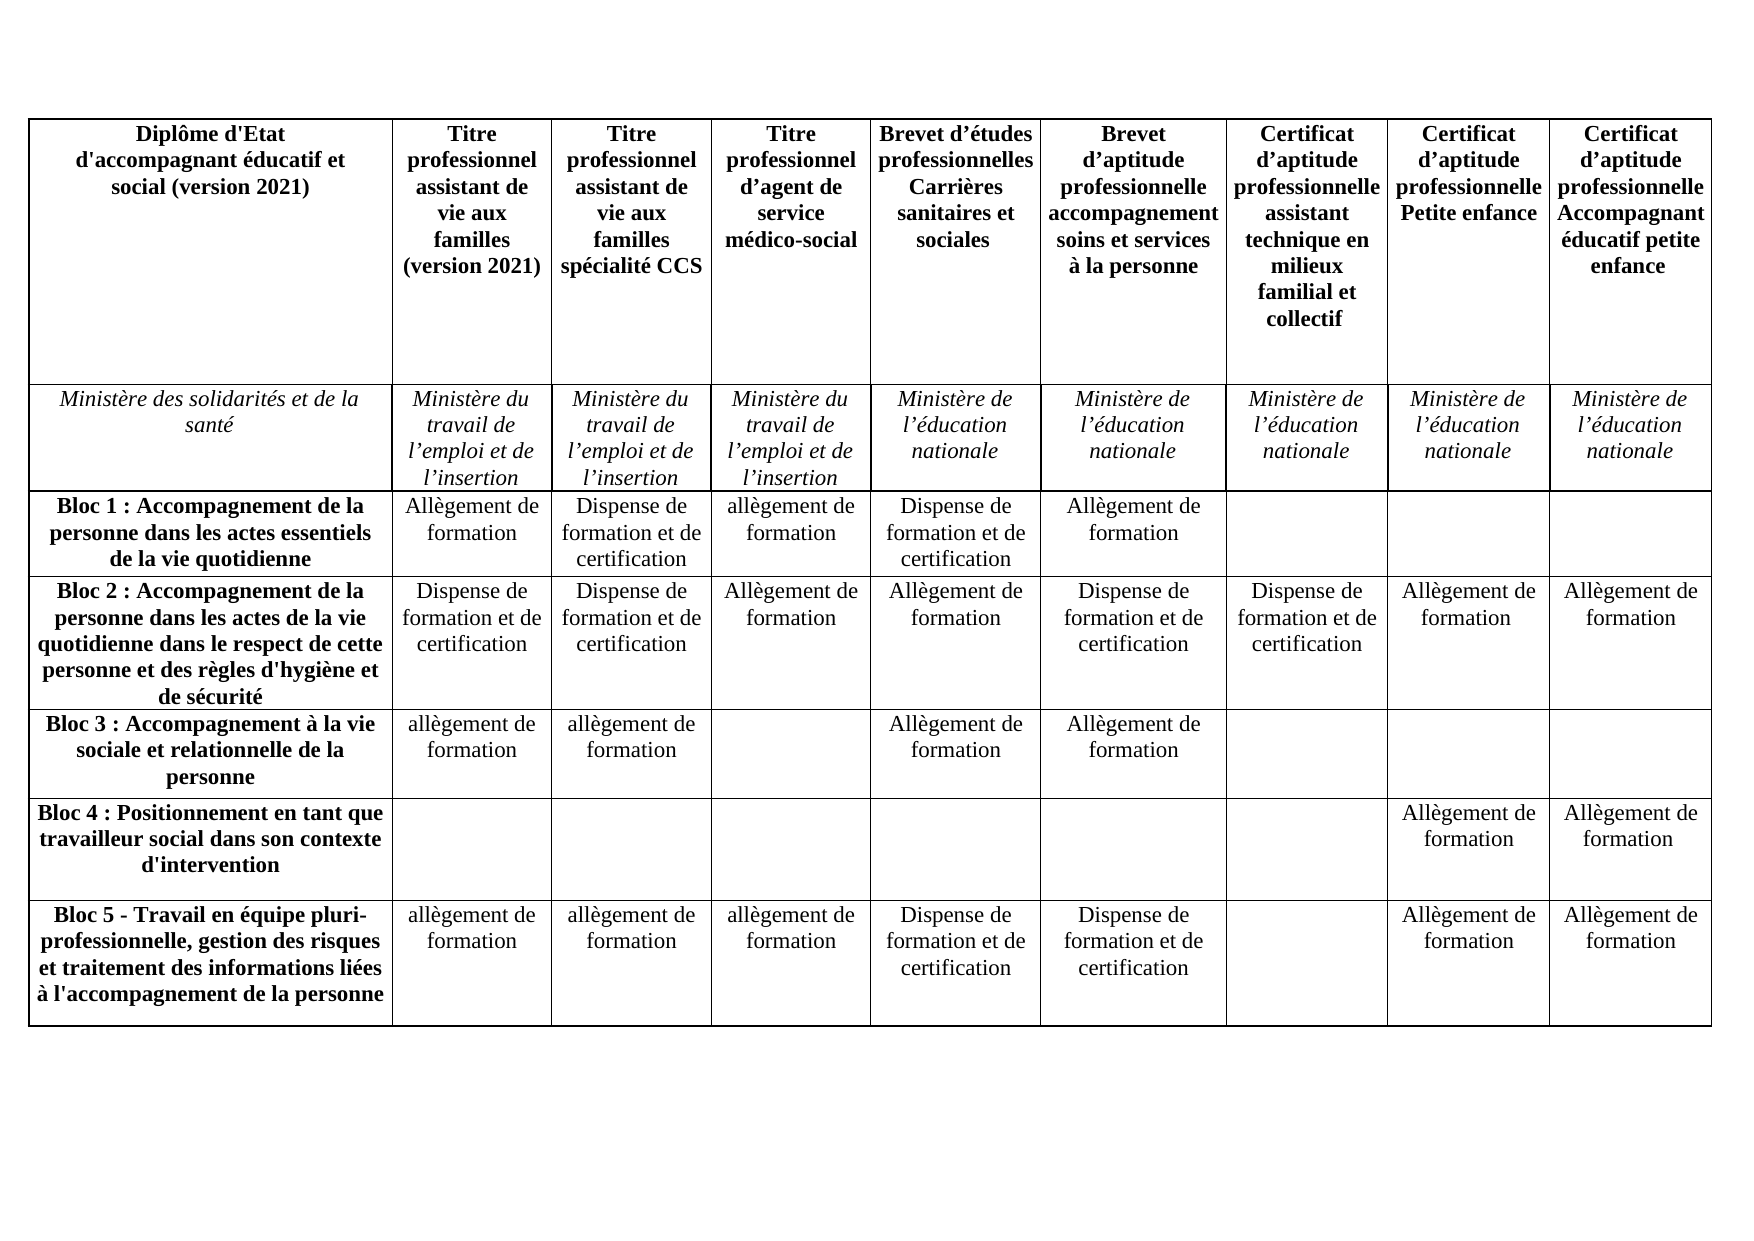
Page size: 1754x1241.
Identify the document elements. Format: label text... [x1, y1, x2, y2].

table_cell Bloc 5 - Travail en équipe pluri-professionnelle, gestion des risques et traitement des informations liées à l'accompagnement de la personne [30, 901, 392, 1025]
table_cell Dispense de formation et de certification [871, 901, 1040, 1025]
table_cell [393, 799, 551, 900]
table_cell [1550, 492, 1711, 576]
table_cell Dispense de formation et de certification [552, 577, 711, 709]
table_cell Dispense de formation et de certification [552, 492, 711, 576]
table_header Certificat d’aptitude professionnelle Petite enfance [1388, 120, 1549, 384]
table_header Certificat d’aptitude professionnelle Accompagnant éducatif petite enfance [1550, 120, 1711, 384]
table_cell Ministère du travail de l’emploi et de l’insertion [393, 385, 551, 490]
table_cell Dispense de formation et de certification [1041, 901, 1226, 1025]
table_cell Allègement de formation [1388, 901, 1549, 1025]
table_cell allègement de formation [712, 901, 870, 1025]
table_cell Allègement de formation [393, 492, 551, 576]
table_header Brevet d’études professionnelles Carrières sanitaires et sociales [871, 120, 1040, 384]
table_header Brevet d’aptitude professionnelle accompagnement soins et services à la personne [1041, 120, 1226, 384]
table_cell [552, 799, 711, 900]
table_cell Allègement de formation [871, 710, 1040, 798]
table_cell Allègement de formation [1550, 577, 1711, 709]
table_cell Ministère des solidarités et de la santé [30, 385, 391, 490]
table_header Diplôme d'Etat d'accompagnant éducatif et social (version 2021) [30, 120, 392, 384]
table_cell Dispense de formation et de certification [871, 492, 1040, 576]
table_header Titre professionnel d’agent de service médico-social [712, 120, 870, 384]
table_cell Dispense de formation et de certification [393, 577, 551, 709]
table_cell [1227, 901, 1387, 1025]
table_cell Ministère de l’éducation nationale [1389, 385, 1549, 490]
table_cell Allègement de formation [1550, 901, 1711, 1025]
table_cell Allègement de formation [1388, 799, 1549, 900]
table_cell Allègement de formation [712, 577, 870, 709]
table_cell Allègement de formation [1388, 577, 1549, 709]
table_cell [1550, 710, 1711, 798]
table_cell Dispense de formation et de certification [1041, 577, 1226, 709]
table_cell Bloc 4 : Positionnement en tant que travailleur social dans son contexte d'intervention [30, 799, 392, 900]
table_header Titre professionnel assistant de vie aux familles (version 2021) [393, 120, 551, 384]
table_cell Allègement de formation [871, 577, 1040, 709]
table_cell Ministère de l’éducation nationale [1551, 385, 1711, 490]
table_cell Allègement de formation [1041, 492, 1226, 576]
table_cell [871, 799, 1040, 900]
table_header Titre professionnel assistant de vie aux familles spécialité CCS [552, 120, 711, 384]
table_cell allègement de formation [552, 710, 711, 798]
table_cell Allègement de formation [1550, 799, 1711, 900]
table_cell Ministère du travail de l’emploi et de l’insertion [712, 385, 870, 490]
table_header Certificat d’aptitude professionnelle assistant technique en milieux familial et collectif [1227, 120, 1387, 384]
table_cell Bloc 1 : Accompagnement de la personne dans les actes essentiels de la vie quotidienne [30, 492, 392, 576]
table_cell Allègement de formation [1041, 710, 1226, 798]
table_cell Ministère de l’éducation nationale [872, 385, 1040, 490]
table_cell [1227, 710, 1387, 798]
table_cell [1041, 799, 1226, 900]
table_cell [1388, 710, 1549, 798]
table_cell Ministère de l’éducation nationale [1227, 385, 1387, 490]
table_cell allègement de formation [393, 710, 551, 798]
table_cell [712, 799, 870, 900]
table_cell [1388, 492, 1549, 576]
table_cell allègement de formation [712, 492, 870, 576]
table_cell allègement de formation [393, 901, 551, 1025]
table_cell Dispense de formation et de certification [1227, 577, 1387, 709]
table_cell allègement de formation [552, 901, 711, 1025]
table_cell Ministère du travail de l’emploi et de l’insertion [553, 385, 710, 490]
table_cell [1227, 799, 1387, 900]
table_cell [1227, 492, 1387, 576]
table_cell Bloc 2 : Accompagnement de la personne dans les actes de la vie quotidienne dans le respect de cette personne et des règles d'hygiène et de sécurité [30, 577, 392, 709]
table_cell Bloc 3 : Accompagnement à la vie sociale et relationnelle de la personne [30, 710, 392, 798]
table_cell [712, 710, 870, 798]
table_cell Ministère de l’éducation nationale [1042, 385, 1225, 490]
